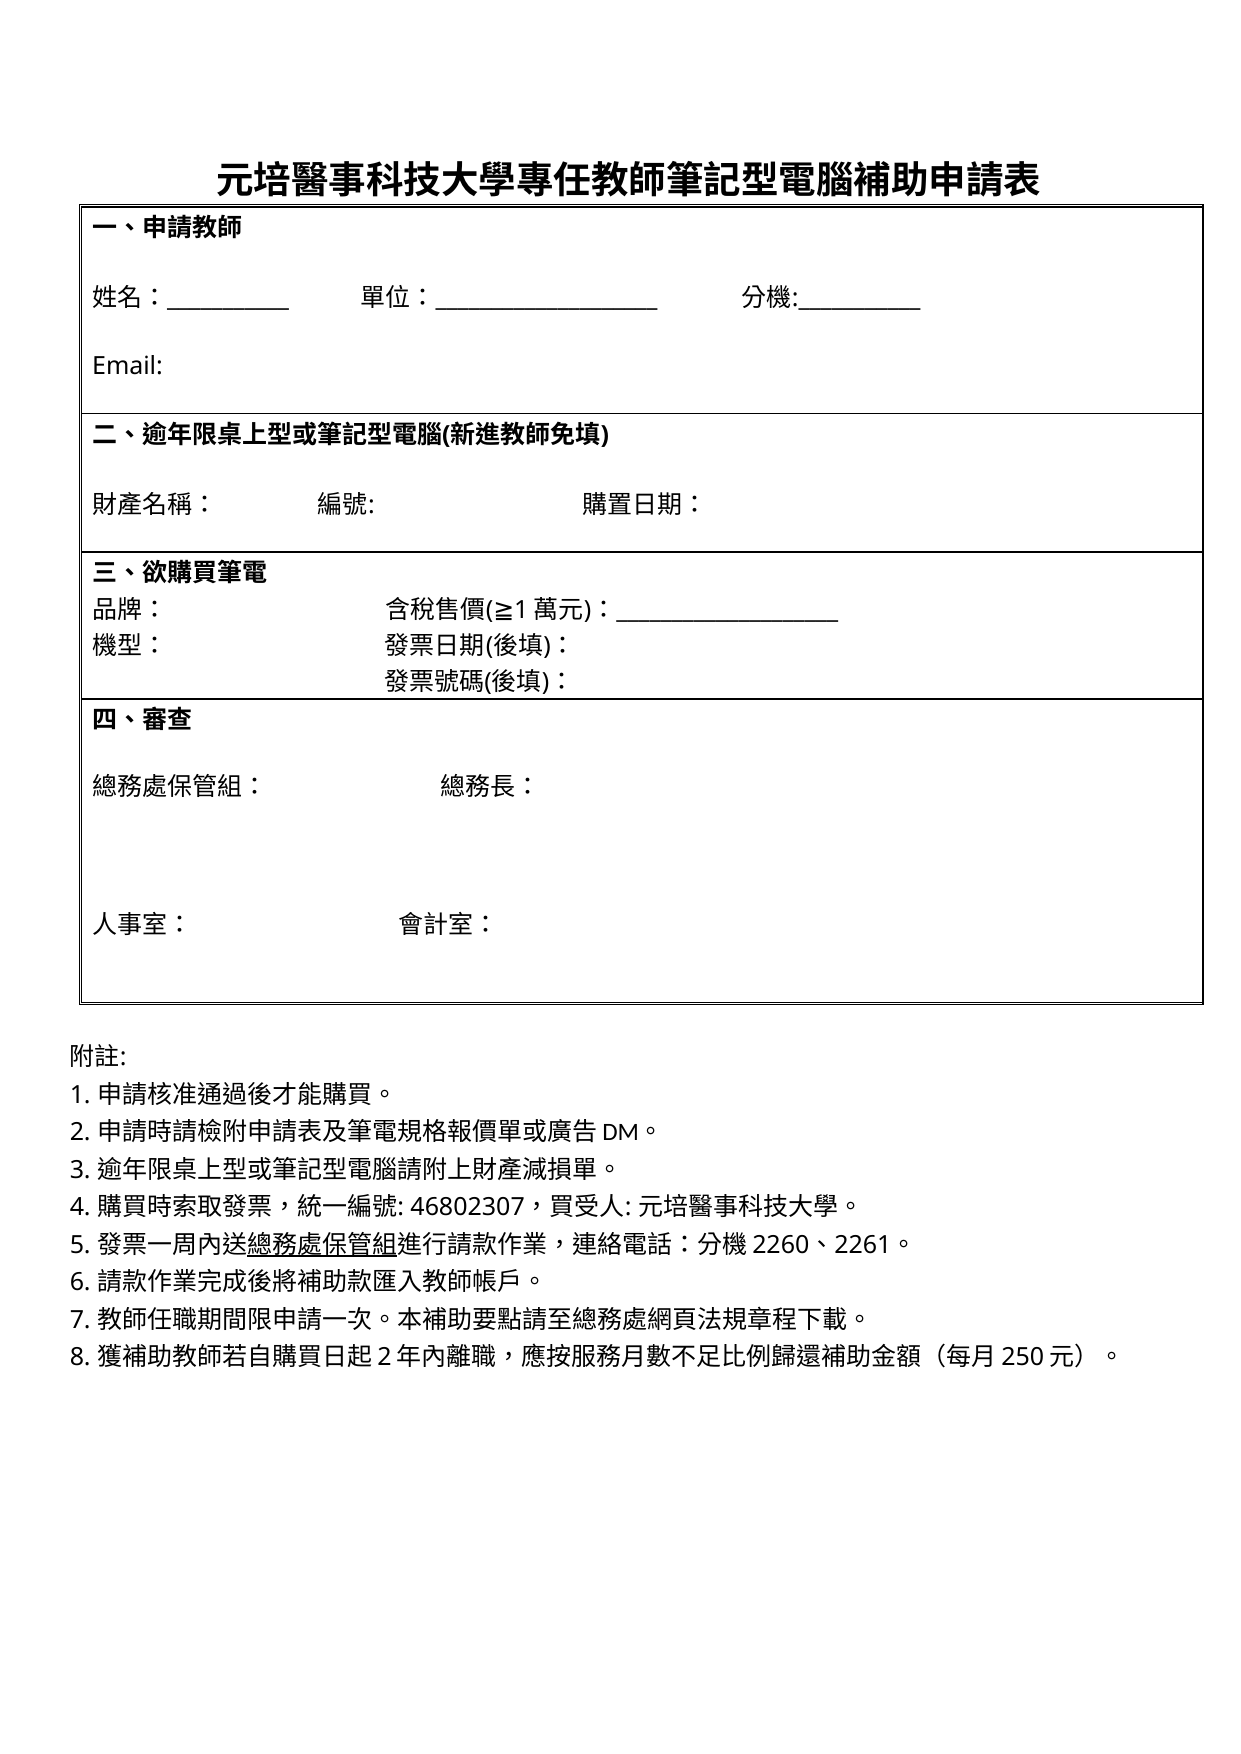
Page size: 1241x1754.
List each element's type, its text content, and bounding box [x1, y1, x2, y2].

table_header 一、申請教師 姓名：___________ 單位：____________________ 分機:___________ Email: [82, 208, 1202, 413]
text 8. 獲補助教師若自購買日起2年內離職，應按服務月數不足比例歸還補助金額（每月250元）。 [69, 1336, 1137, 1373]
text 1. 申請核准通過後才能購買。 [69, 1073, 1137, 1111]
text 元培醫事科技大學專任教師筆記型電腦補助申請表 [187, 150, 1137, 204]
table_cell 二、逾年限桌上型或筆記型電腦(新進教師免填) 財產名稱： 編號: 購置日期： [82, 414, 1202, 551]
table_cell 三、欲購買筆電 品牌： 含稅售價(≧1萬元)：____________________ 機型： 發票日期(後填)： 發票號碼(後填)： [82, 553, 1202, 698]
text 3. 逾年限桌上型或筆記型電腦請附上財產減損單。 [69, 1148, 1137, 1186]
text 7. 教師任職期間限申請一次。本補助要點請至總務處網頁法規章程下載。 [69, 1298, 1137, 1336]
text 4. 購買時索取發票，統一編號: 46802307，買受人: 元培醫事科技大學。 [69, 1186, 1137, 1223]
text 6. 請款作業完成後將補助款匯入教師帳戶。 [69, 1261, 1137, 1298]
text 5. 發票一周內送總務處保管組進行請款作業，連絡電話：分機2260、2261。 [69, 1223, 1137, 1261]
text 2. 申請時請檢附申請表及筆電規格報價單或廣告DM。 [69, 1111, 1137, 1148]
table_cell 四、審查 總務處保管組： 總務長： 人事室： 會計室： [82, 700, 1202, 1002]
text 附註: [69, 1036, 1137, 1073]
